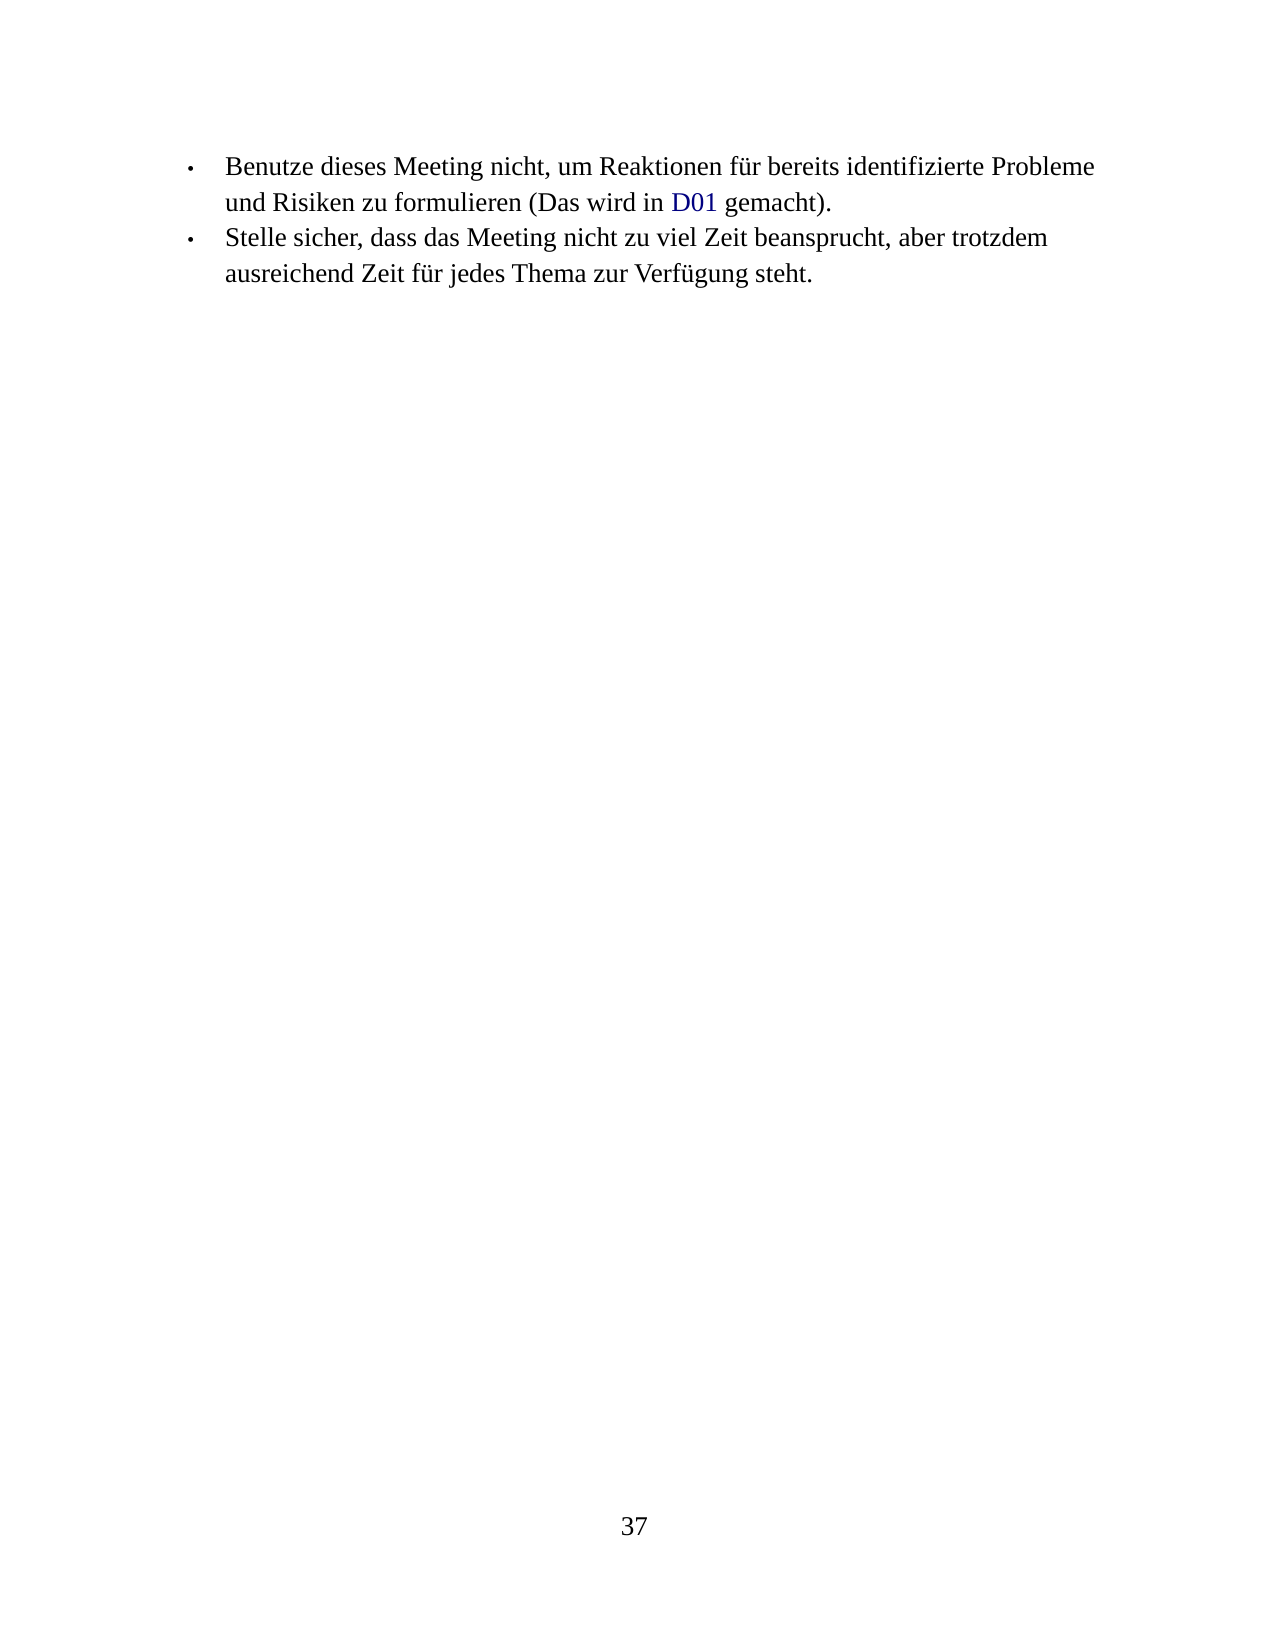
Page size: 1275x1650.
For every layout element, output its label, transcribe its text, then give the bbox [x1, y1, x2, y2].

list Stelle sicher, dass das Meeting nicht zu viel Zeit beansprucht, aber trotzdem ausreichend Zeit für jedes Thema zur Verfügung steht. [187, 221, 1125, 288]
list Benutze dieses Meeting nicht, um Reaktionen für bereits identifizierte Probleme und Risiken zu formulieren (Das wird in D01 gemacht). [187, 150, 1125, 217]
